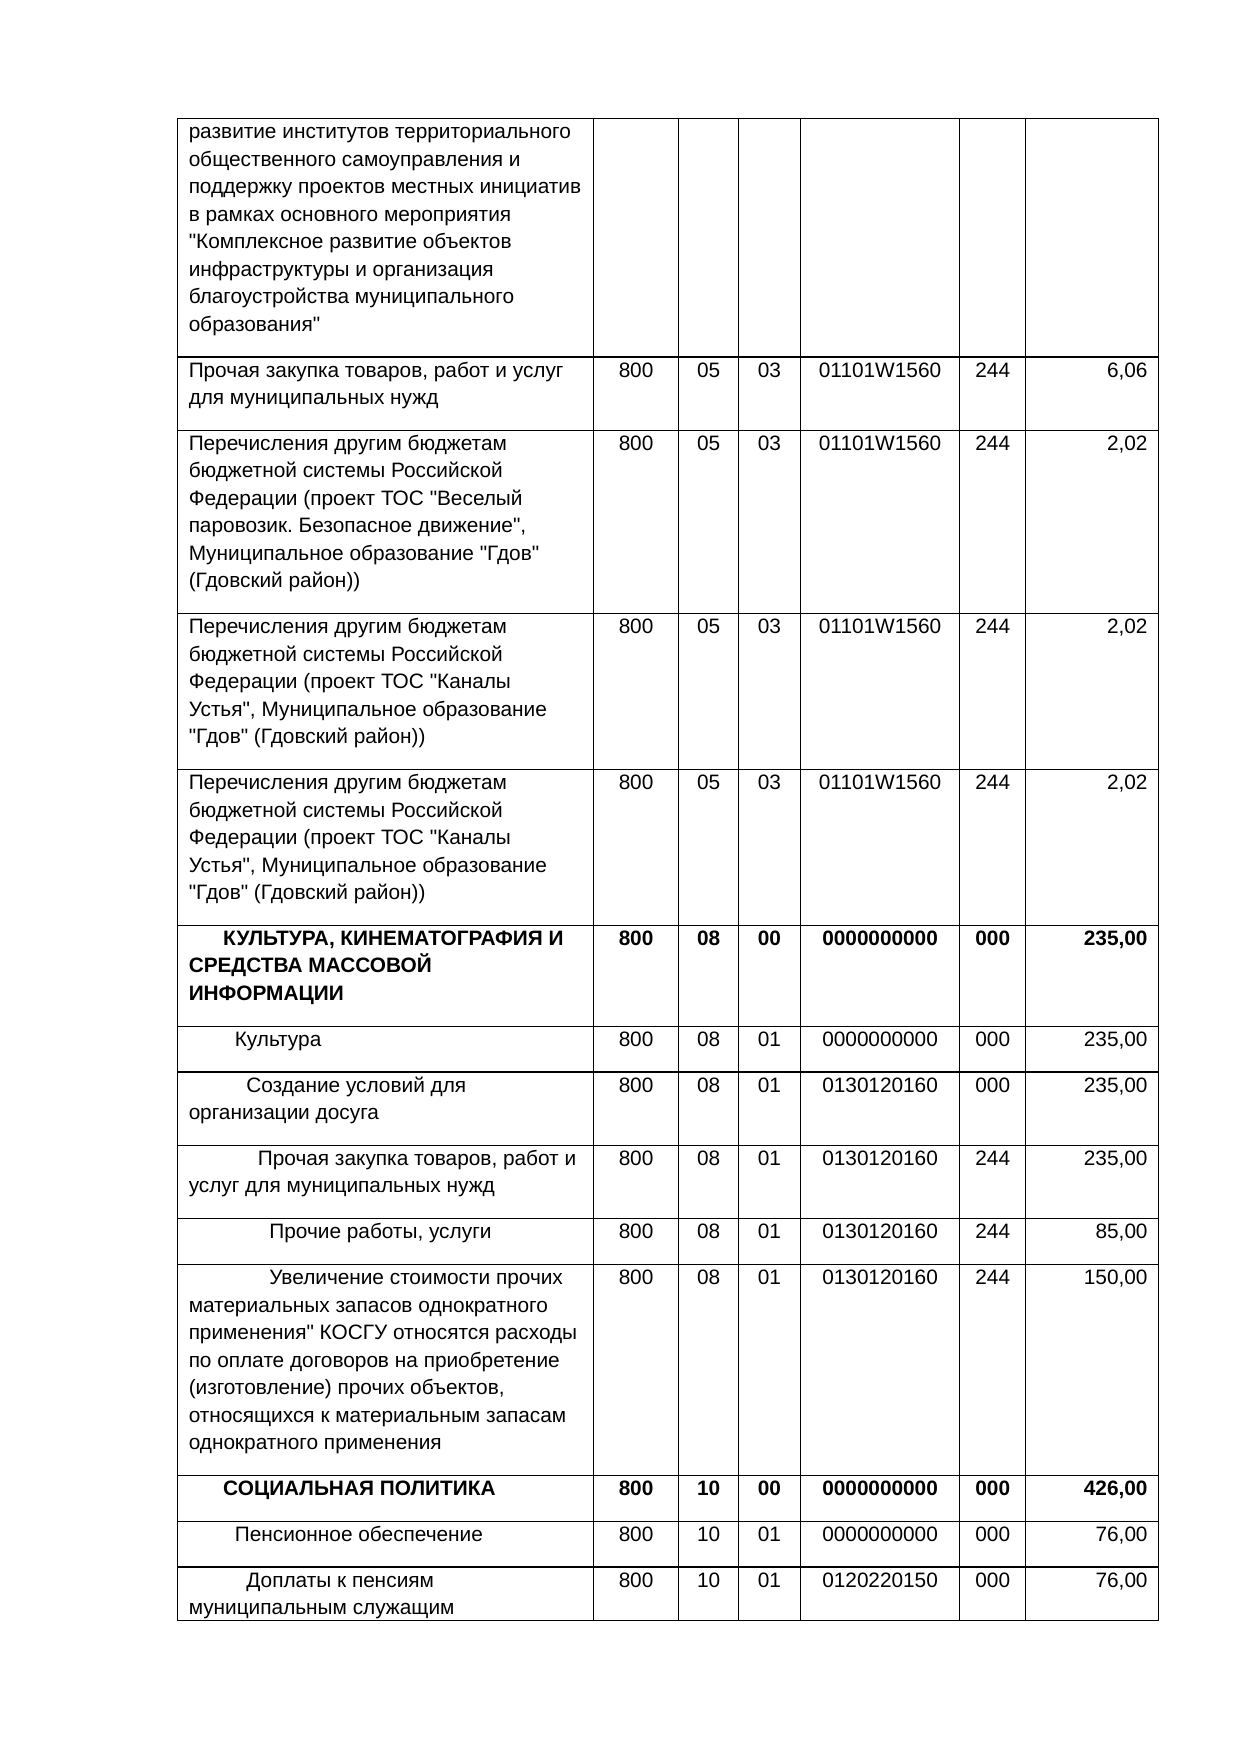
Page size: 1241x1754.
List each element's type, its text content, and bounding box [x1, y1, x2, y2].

table_cell Культура [178, 1027, 593, 1071]
table_cell Перечисления другим бюджетам бюджетной системы Российской Федерации (проект ТОС "Каналы Устья", Муниципальное образование "Гдов" (Гдовский район)) [178, 614, 593, 769]
table_cell КУЛЬТУРА, КИНЕМАТОГРАФИЯ И СРЕДСТВА МАССОВОЙ ИНФОРМАЦИИ [178, 926, 593, 1026]
table_cell Пенсионное обеспечение [178, 1522, 593, 1566]
table_cell 000 [960, 926, 1025, 1026]
table_cell 01 [739, 1027, 800, 1071]
table_cell 235,00 [1026, 1146, 1158, 1218]
table_cell 08 [679, 1027, 738, 1071]
table_cell 2,02 [1026, 770, 1158, 925]
table_cell [1026, 119, 1158, 356]
table_cell [801, 119, 959, 356]
table_cell 10 [679, 1522, 738, 1566]
table_cell 01 [739, 1219, 800, 1264]
table_cell 800 [594, 1219, 678, 1264]
table_cell 244 [960, 1265, 1025, 1475]
table_cell 244 [960, 1146, 1025, 1218]
table_cell 05 [679, 431, 738, 613]
table_cell 01 [739, 1522, 800, 1566]
table_cell Доплаты к пенсиям муниципальным служащим [178, 1568, 593, 1619]
table_cell 03 [739, 614, 800, 769]
table_cell 235,00 [1026, 926, 1158, 1026]
table_cell 03 [739, 770, 800, 925]
table_cell 85,00 [1026, 1219, 1158, 1264]
table_cell Прочая закупка товаров, работ и услуг для муниципальных нужд [178, 358, 593, 430]
table_cell 01101W1560 [801, 431, 959, 613]
table_cell 01101W1560 [801, 358, 959, 430]
table_cell 0130120160 [801, 1219, 959, 1264]
table_cell 08 [679, 926, 738, 1026]
table_cell [679, 119, 738, 356]
table_cell 05 [679, 770, 738, 925]
table_cell 05 [679, 358, 738, 430]
table_cell 800 [594, 926, 678, 1026]
table_cell 0000000000 [801, 926, 959, 1026]
table_cell 2,02 [1026, 431, 1158, 613]
table_cell 150,00 [1026, 1265, 1158, 1475]
table_cell 000 [960, 1476, 1025, 1521]
table_cell 000 [960, 1073, 1025, 1145]
table_cell 244 [960, 770, 1025, 925]
table_cell 08 [679, 1265, 738, 1475]
table_cell 2,02 [1026, 614, 1158, 769]
table_cell 0120220150 [801, 1568, 959, 1619]
table_cell 08 [679, 1219, 738, 1264]
table_cell 800 [594, 1073, 678, 1145]
table_cell 0000000000 [801, 1476, 959, 1521]
table_cell 800 [594, 614, 678, 769]
table_cell 6,06 [1026, 358, 1158, 430]
table_cell Прочие работы, услуги [178, 1219, 593, 1264]
table_cell Увеличение стоимости прочих материальных запасов однократного применения" КОСГУ относятся расходы по оплате договоров на приобретение (изготовление) прочих объектов, относящихся к материальным запасам однократного применения [178, 1265, 593, 1475]
table_cell 05 [679, 614, 738, 769]
table_cell 800 [594, 770, 678, 925]
table_cell 235,00 [1026, 1073, 1158, 1145]
table_cell 01 [739, 1146, 800, 1218]
table_cell Прочая закупка товаров, работ и услуг для муниципальных нужд [178, 1146, 593, 1218]
table_cell [960, 119, 1025, 356]
table_cell 0130120160 [801, 1265, 959, 1475]
table_cell 000 [960, 1522, 1025, 1566]
table_cell Перечисления другим бюджетам бюджетной системы Российской Федерации (проект ТОС "Веселый паровозик. Безопасное движение", Муниципальное образование "Гдов" (Гдовский район)) [178, 431, 593, 613]
table_cell 0000000000 [801, 1522, 959, 1566]
table_cell 426,00 [1026, 1476, 1158, 1521]
table_cell 03 [739, 431, 800, 613]
table_cell 00 [739, 926, 800, 1026]
table_cell 244 [960, 614, 1025, 769]
table_cell 800 [594, 1476, 678, 1521]
table_cell [739, 119, 800, 356]
table_cell 800 [594, 1568, 678, 1619]
table_cell Перечисления другим бюджетам бюджетной системы Российской Федерации (проект ТОС "Каналы Устья", Муниципальное образование "Гдов" (Гдовский район)) [178, 770, 593, 925]
table_cell 03 [739, 358, 800, 430]
table_cell Создание условий для организации досуга [178, 1073, 593, 1145]
table_cell 01 [739, 1568, 800, 1619]
table_cell [594, 119, 678, 356]
table_cell 08 [679, 1146, 738, 1218]
table_cell 244 [960, 1219, 1025, 1264]
table_cell СОЦИАЛЬНАЯ ПОЛИТИКА [178, 1476, 593, 1521]
table_cell 0130120160 [801, 1146, 959, 1218]
table_cell 0000000000 [801, 1027, 959, 1071]
table_cell 76,00 [1026, 1568, 1158, 1619]
table_cell 000 [960, 1027, 1025, 1071]
table_cell 01101W1560 [801, 614, 959, 769]
table_cell 000 [960, 1568, 1025, 1619]
table_cell 244 [960, 431, 1025, 613]
table_cell 01 [739, 1073, 800, 1145]
table_cell 800 [594, 1027, 678, 1071]
table_cell 800 [594, 431, 678, 613]
table_cell 00 [739, 1476, 800, 1521]
table_cell 244 [960, 358, 1025, 430]
table_cell 0130120160 [801, 1073, 959, 1145]
table_cell 800 [594, 358, 678, 430]
table_cell 08 [679, 1073, 738, 1145]
table_cell 800 [594, 1146, 678, 1218]
table_cell 10 [679, 1568, 738, 1619]
table_cell 235,00 [1026, 1027, 1158, 1071]
table_cell 01 [739, 1265, 800, 1475]
table_cell 01101W1560 [801, 770, 959, 925]
table_cell 800 [594, 1522, 678, 1566]
table_cell развитие институтов территориального общественного самоуправления и поддержку проектов местных инициатив в рамках основного мероприятия "Комплексное развитие объектов инфраструктуры и организация благоустройства муниципального образования" [178, 119, 593, 356]
table_cell 76,00 [1026, 1522, 1158, 1566]
table_cell 10 [679, 1476, 738, 1521]
table_cell 800 [594, 1265, 678, 1475]
